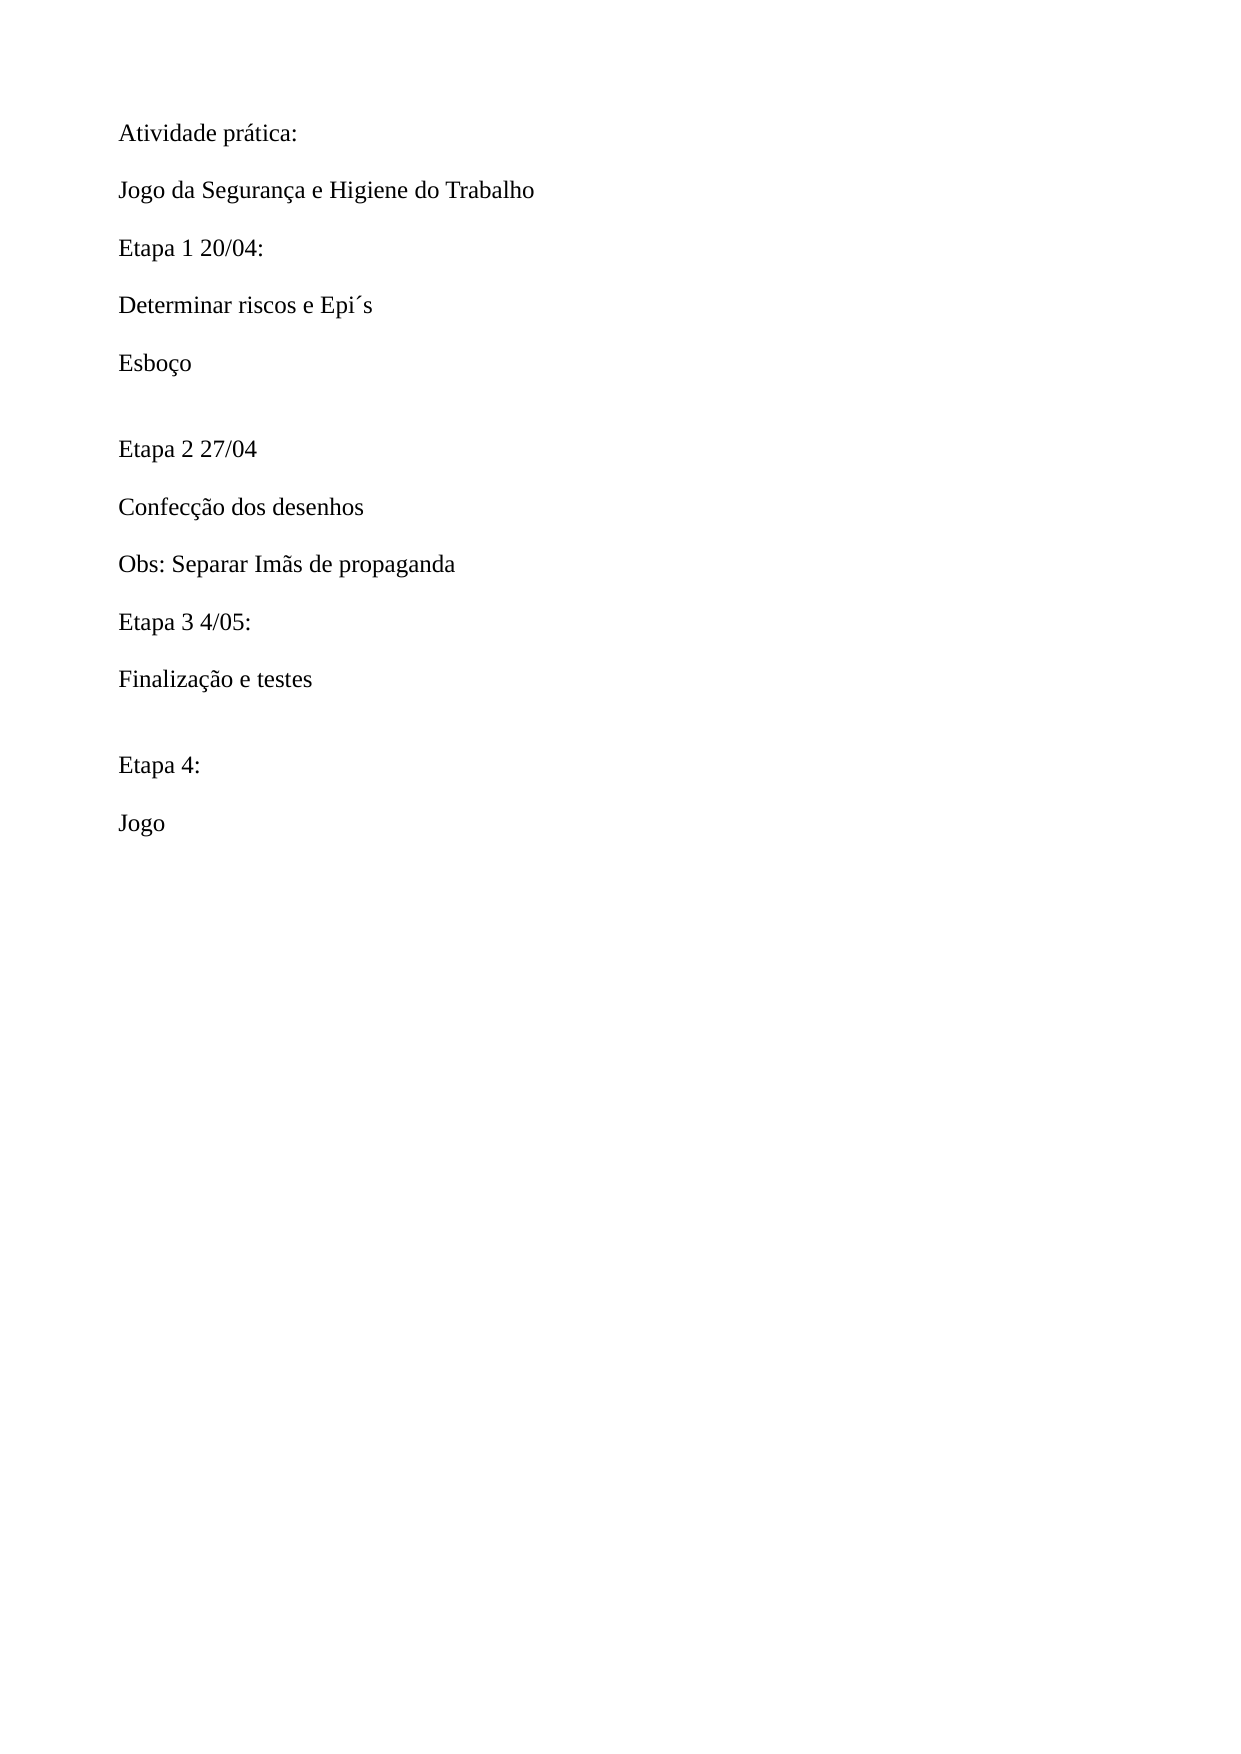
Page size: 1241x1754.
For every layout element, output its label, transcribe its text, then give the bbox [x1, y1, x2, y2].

text Atividade prática: [118, 118, 1122, 147]
text Etapa 1 20/04: [118, 233, 1122, 262]
text Confecção dos desenhos [118, 492, 1122, 521]
text Obs: Separar Imãs de propaganda [118, 549, 1122, 578]
text Etapa 3 4/05: [118, 607, 1122, 636]
text Determinar riscos e Epi´s [118, 291, 1122, 319]
text Etapa 2 27/04 [118, 434, 1122, 463]
text Finalização e testes [118, 664, 1122, 693]
text Esboço [118, 348, 1122, 377]
text Jogo [118, 808, 1122, 837]
text Etapa 4: [118, 751, 1122, 779]
text Jogo da Segurança e Higiene do Trabalho [118, 176, 1122, 204]
